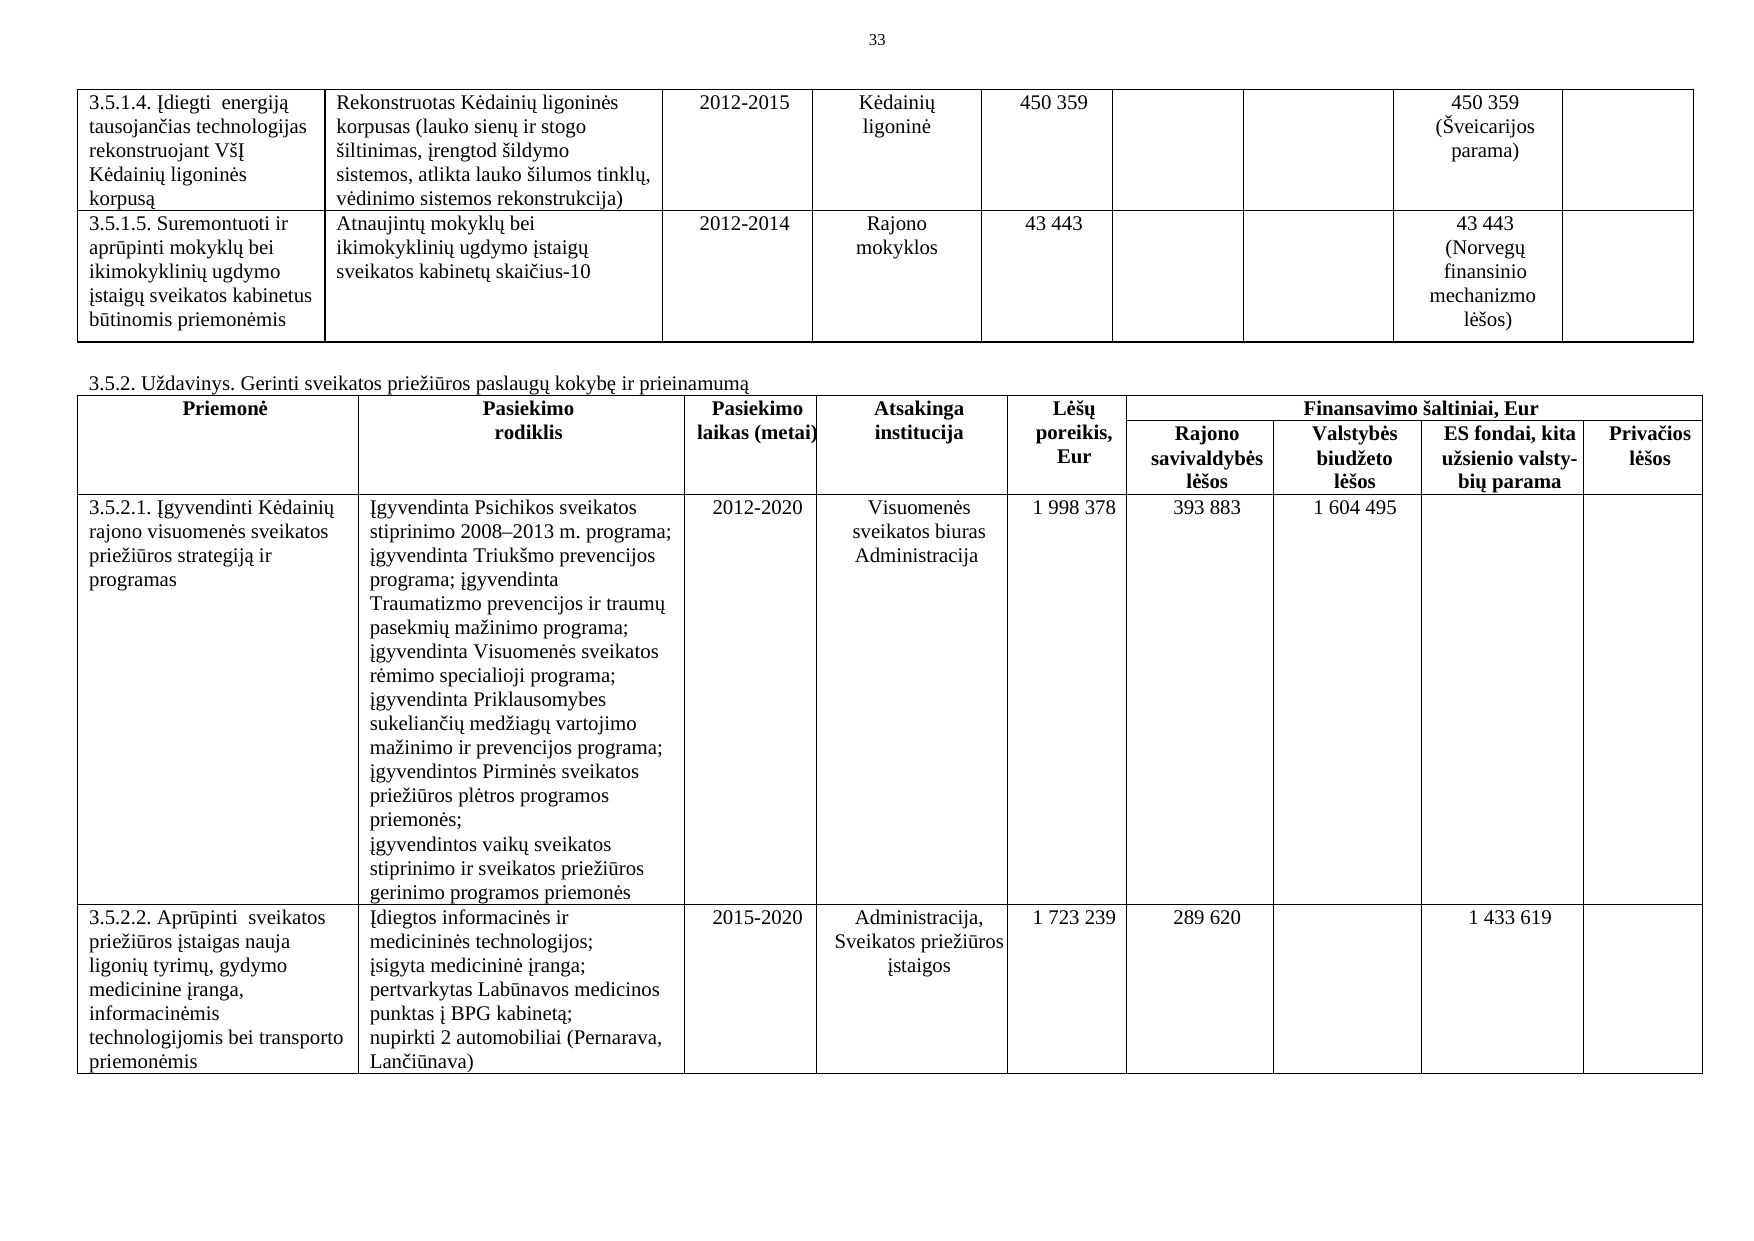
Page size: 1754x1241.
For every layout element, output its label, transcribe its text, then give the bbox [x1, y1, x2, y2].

table_cell Privačios lėšos [1584, 421, 1702, 493]
table_cell [1113, 90, 1243, 210]
table_cell Kėdainių ligoninė [813, 90, 981, 210]
table_header Pasiekimo laikas (metai) [685, 396, 816, 493]
table_cell 3.5.2.2. Aprūpinti sveikatos priežiūros įstaigas nauja ligonių tyrimų, gydymo medicinine įranga, informacinėmis technologijomis bei transporto priemonėmis [78, 905, 358, 1073]
table_cell [1422, 495, 1583, 904]
table_cell Atnaujintų mokyklų bei ikimokyklinių ugdymo įstaigų sveikatos kabinetų skaičius-10 [326, 211, 662, 341]
table_cell 43 443 [982, 211, 1112, 341]
table_cell ES fondai, kita užsienio valsty- bių parama [1422, 421, 1583, 493]
table_cell 1 604 495 [1274, 495, 1421, 904]
table_cell Rekonstruotas Kėdainių ligoninės korpusas (lauko sienų ir stogo šiltinimas, įrengtod šildymo sistemos, atlikta lauko šilumos tinklų, vėdinimo sistemos rekonstrukcija) [326, 90, 662, 210]
table_cell Visuomenės sveikatos biuras Administracija [817, 495, 1007, 904]
table_cell Įdiegtos informacinės ir medicininės technologijos; įsigyta medicininė įranga; pertvarkytas Labūnavos medicinos punktas į BPG kabinetą; nupirkti 2 automobiliai (Pernarava, Lančiūnava) [359, 905, 684, 1073]
table_cell 2012-2020 [685, 495, 816, 904]
table_cell [1113, 211, 1243, 341]
table_cell 1 998 378 [1008, 495, 1126, 904]
table_cell [1244, 90, 1393, 210]
table_cell [1584, 495, 1702, 904]
table_header Priemonė [78, 396, 358, 493]
table_cell 450 359 (Šveicarijos parama) [1394, 90, 1562, 210]
table_cell 393 883 [1127, 495, 1273, 904]
table_cell 43 443 (Norvegų finansinio mechanizmo lėšos) [1394, 211, 1562, 341]
table_cell 1 433 619 [1422, 905, 1583, 1073]
table_cell 450 359 [982, 90, 1112, 210]
table_cell [1584, 905, 1702, 1073]
table_cell 2012-2015 [663, 90, 812, 210]
table_cell 3.5.1.5. Suremontuoti ir aprūpinti mokyklų bei ikimokyklinių ugdymo įstaigų sveikatos kabinetus būtinomis priemonėmis [78, 211, 324, 341]
table_cell Valstybės biudžeto lėšos [1274, 421, 1421, 493]
table_header Finansavimo šaltiniai, Eur [1127, 396, 1702, 420]
table_cell [1274, 905, 1421, 1073]
table_cell Rajono mokyklos [813, 211, 981, 341]
table_cell 2015-2020 [685, 905, 816, 1073]
table_cell [1563, 211, 1693, 341]
table_cell 3.5.1.4. Įdiegti energiją tausojančias technologijas rekonstruojant VšĮ Kėdainių ligoninės korpusą [78, 90, 324, 210]
table_cell Įgyvendinta Psichikos sveikatos stiprinimo 2008–2013 m. programa; įgyvendinta Triukšmo prevencijos programa; įgyvendinta Traumatizmo prevencijos ir traumų pasekmių mažinimo programa; įgyvendinta Visuomenės sveikatos rėmimo specialioji programa; įgyvendinta Priklausomybes sukeliančių medžiagų vartojimo mažinimo ir prevencijos programa; įgyvendintos Pirminės sveikatos priežiūros plėtros programos priemonės; įgyvendintos vaikų sveikatos stiprinimo ir sveikatos priežiūros gerinimo programos priemonės [359, 495, 684, 904]
table_cell [1563, 90, 1693, 210]
table_header Lėšų poreikis, Eur [1008, 396, 1126, 493]
table_cell Rajono savivaldybės lėšos [1127, 421, 1273, 493]
table_cell [1244, 211, 1393, 341]
table_cell Administracija, Sveikatos priežiūros įstaigos [817, 905, 1007, 1073]
table_header Atsakinga institucija [817, 396, 1007, 493]
table_cell 1 723 239 [1008, 905, 1126, 1073]
table_header Pasiekimo rodiklis [359, 396, 684, 493]
table_cell 289 620 [1127, 905, 1273, 1073]
text 3.5.2. Uždavinys. Gerinti sveikatos priežiūros paslaugų kokybę ir prieinamumą [89, 371, 1679, 395]
table_cell 3.5.2.1. Įgyvendinti Kėdainių rajono visuomenės sveikatos priežiūros strategiją ir programas [78, 495, 358, 904]
table_cell 2012-2014 [663, 211, 812, 341]
